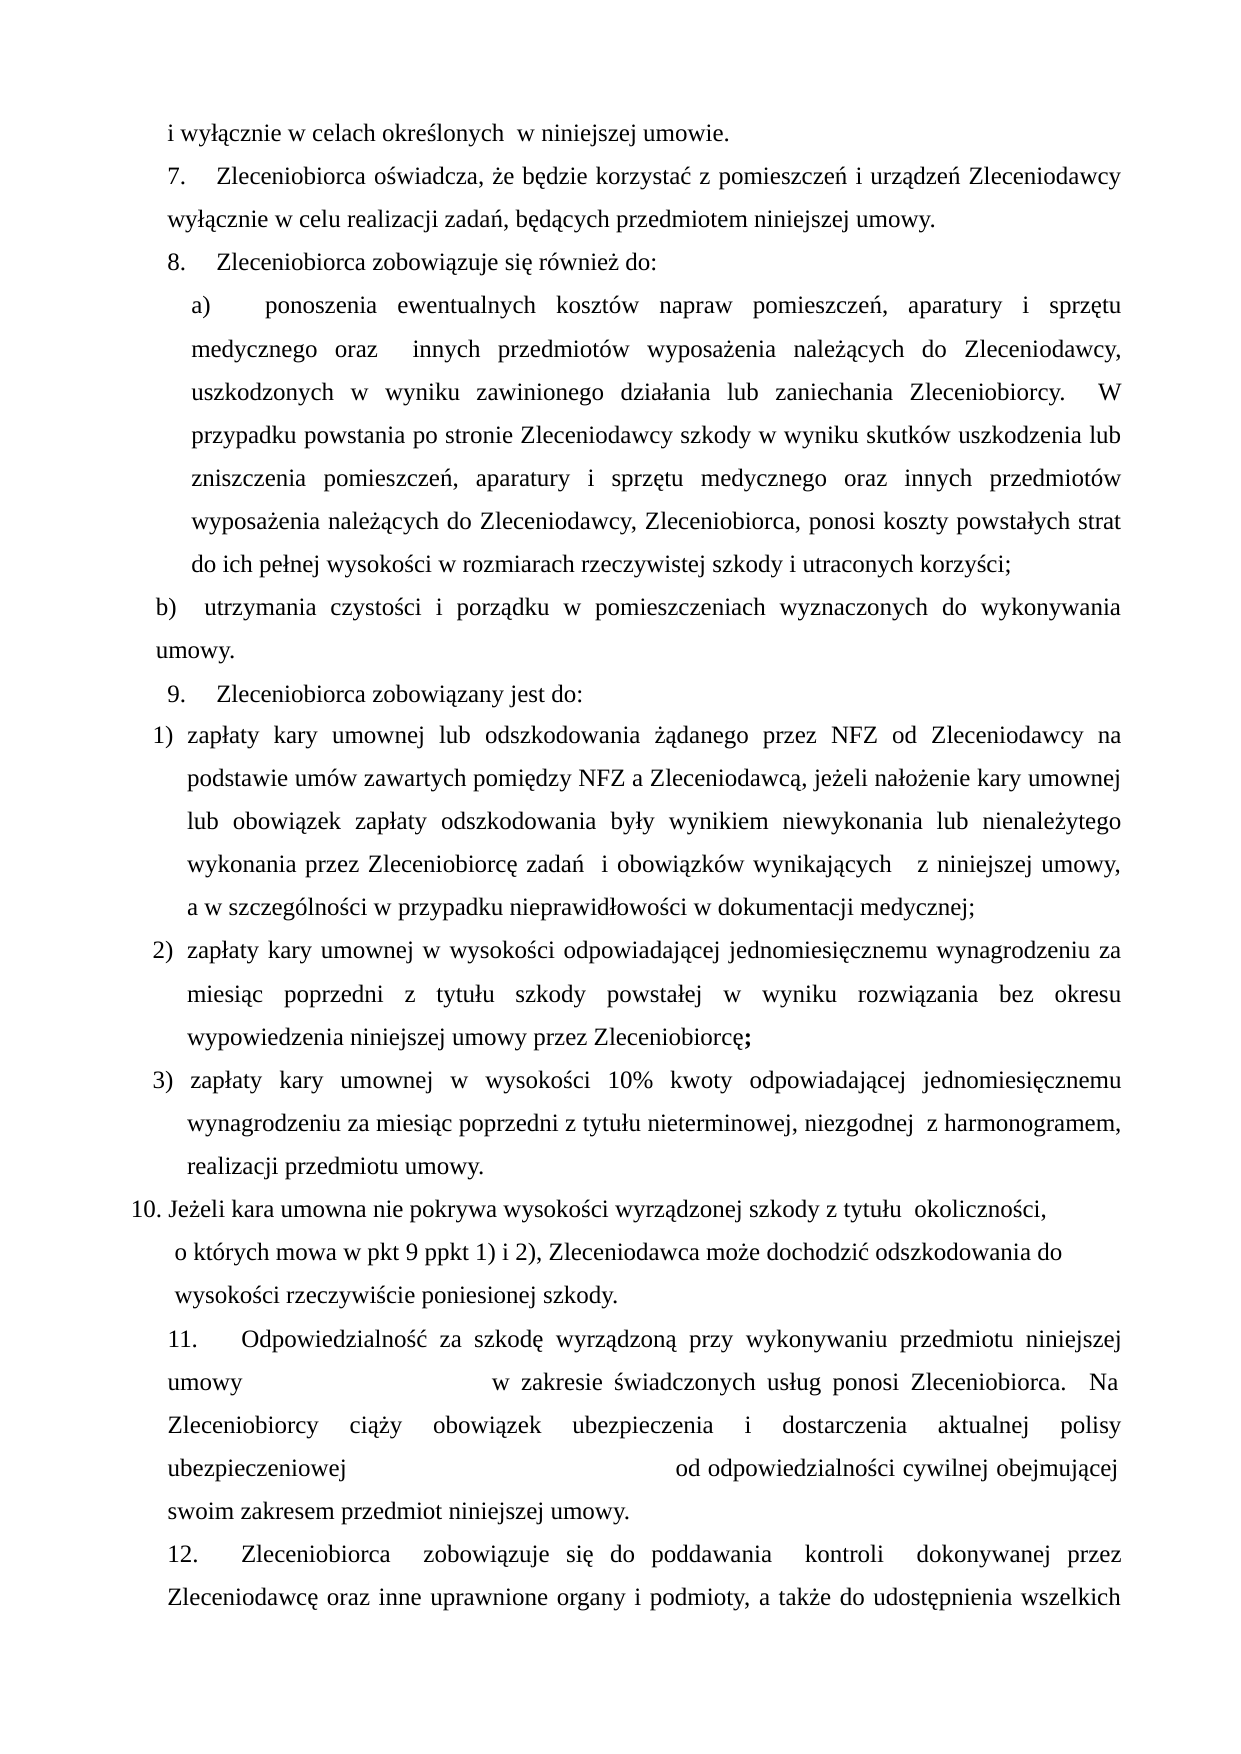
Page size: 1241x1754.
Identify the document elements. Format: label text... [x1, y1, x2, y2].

list Zleceniobiorca zobowiązuje się do poddawania kontroli dokonywanej przez Zleceniodawcę oraz inne uprawnione organy i podmioty, a także do udostępnienia wszelkich [167, 1539, 1122, 1611]
text 2) zapłaty kary umownej w wysokości odpowiadającej jednomiesięcznemu wynagrodzeniu za miesiąc poprzedni z tytułu szkody powstałej w wyniku rozwiązania bez okresu wypowiedzenia niniejszej umowy przez Zleceniobiorcę; [152, 936, 1122, 1051]
text wysokości rzeczywiście poniesionej szkody. [118, 1281, 1122, 1309]
text b) utrzymania czystości i porządku w pomieszczeniach wyznaczonych do wykonywania umowy. [156, 592, 1122, 664]
text 10. Jeżeli kara umowna nie pokrywa wysokości wyrządzonej szkody z tytułu okoliczności, [118, 1194, 1122, 1223]
text o których mowa w pkt 9 ppkt 1) i 2), Zleceniodawca może dochodzić odszkodowania do [118, 1237, 1122, 1266]
list ponoszenia ewentualnych kosztów napraw pomieszczeń, aparatury i sprzętu medycznego oraz innych przedmiotów wyposażenia należących do Zleceniodawcy, uszkodzonych w wyniku zawinionego działania lub zaniechania Zleceniobiorcy. W przypadku powstania po stronie Zleceniodawcy szkody w wyniku skutków uszkodzenia lub zniszczenia pomieszczeń, aparatury i sprzętu medycznego oraz innych przedmiotów wyposażenia należących do Zleceniodawcy, Zleceniobiorca, ponosi koszty powstałych strat do ich pełnej wysokości w rozmiarach rzeczywistej szkody i utraconych korzyści; [191, 291, 1122, 578]
list Odpowiedzialność za szkodę wyrządzoną przy wykonywaniu przedmiotu niniejszej umowy w zakresie świadczonych usług ponosi Zleceniobiorca. Na Zleceniobiorcy ciąży obowiązek ubezpieczenia i dostarczenia aktualnej polisy ubezpieczeniowej od odpowiedzialności cywilnej obejmującej swoim zakresem przedmiot niniejszej umowy. [167, 1324, 1122, 1525]
text 1) zapłaty kary umownej lub odszkodowania żądanego przez NFZ od Zleceniodawcy na podstawie umów zawartych pomiędzy NFZ a Zleceniodawcą, jeżeli nałożenie kary umownej lub obowiązek zapłaty odszkodowania były wynikiem niewykonania lub nienależytego wykonania przez Zleceniobiorcę zadań i obowiązków wynikających z niniejszej umowy, a w szczególności w przypadku nieprawidłowości w dokumentacji medycznej; [152, 720, 1122, 921]
list Zleceniobiorca oświadcza, że będzie korzystać z pomieszczeń i urządzeń Zleceniodawcy wyłącznie w celu realizacji zadań, będących przedmiotem niniejszej umowy. [167, 161, 1122, 233]
list i wyłącznie w celach określonych w niniejszej umowie. [167, 118, 1122, 147]
list Zleceniobiorca zobowiązany jest do: [167, 679, 1122, 707]
list Zleceniobiorca zobowiązuje się również do: [167, 247, 1122, 276]
text 3) zapłaty kary umownej w wysokości 10% kwoty odpowiadającej jednomiesięcznemu wynagrodzeniu za miesiąc poprzedni z tytułu nieterminowej, niezgodnej z harmonogramem, realizacji przedmiotu umowy. [152, 1065, 1122, 1180]
